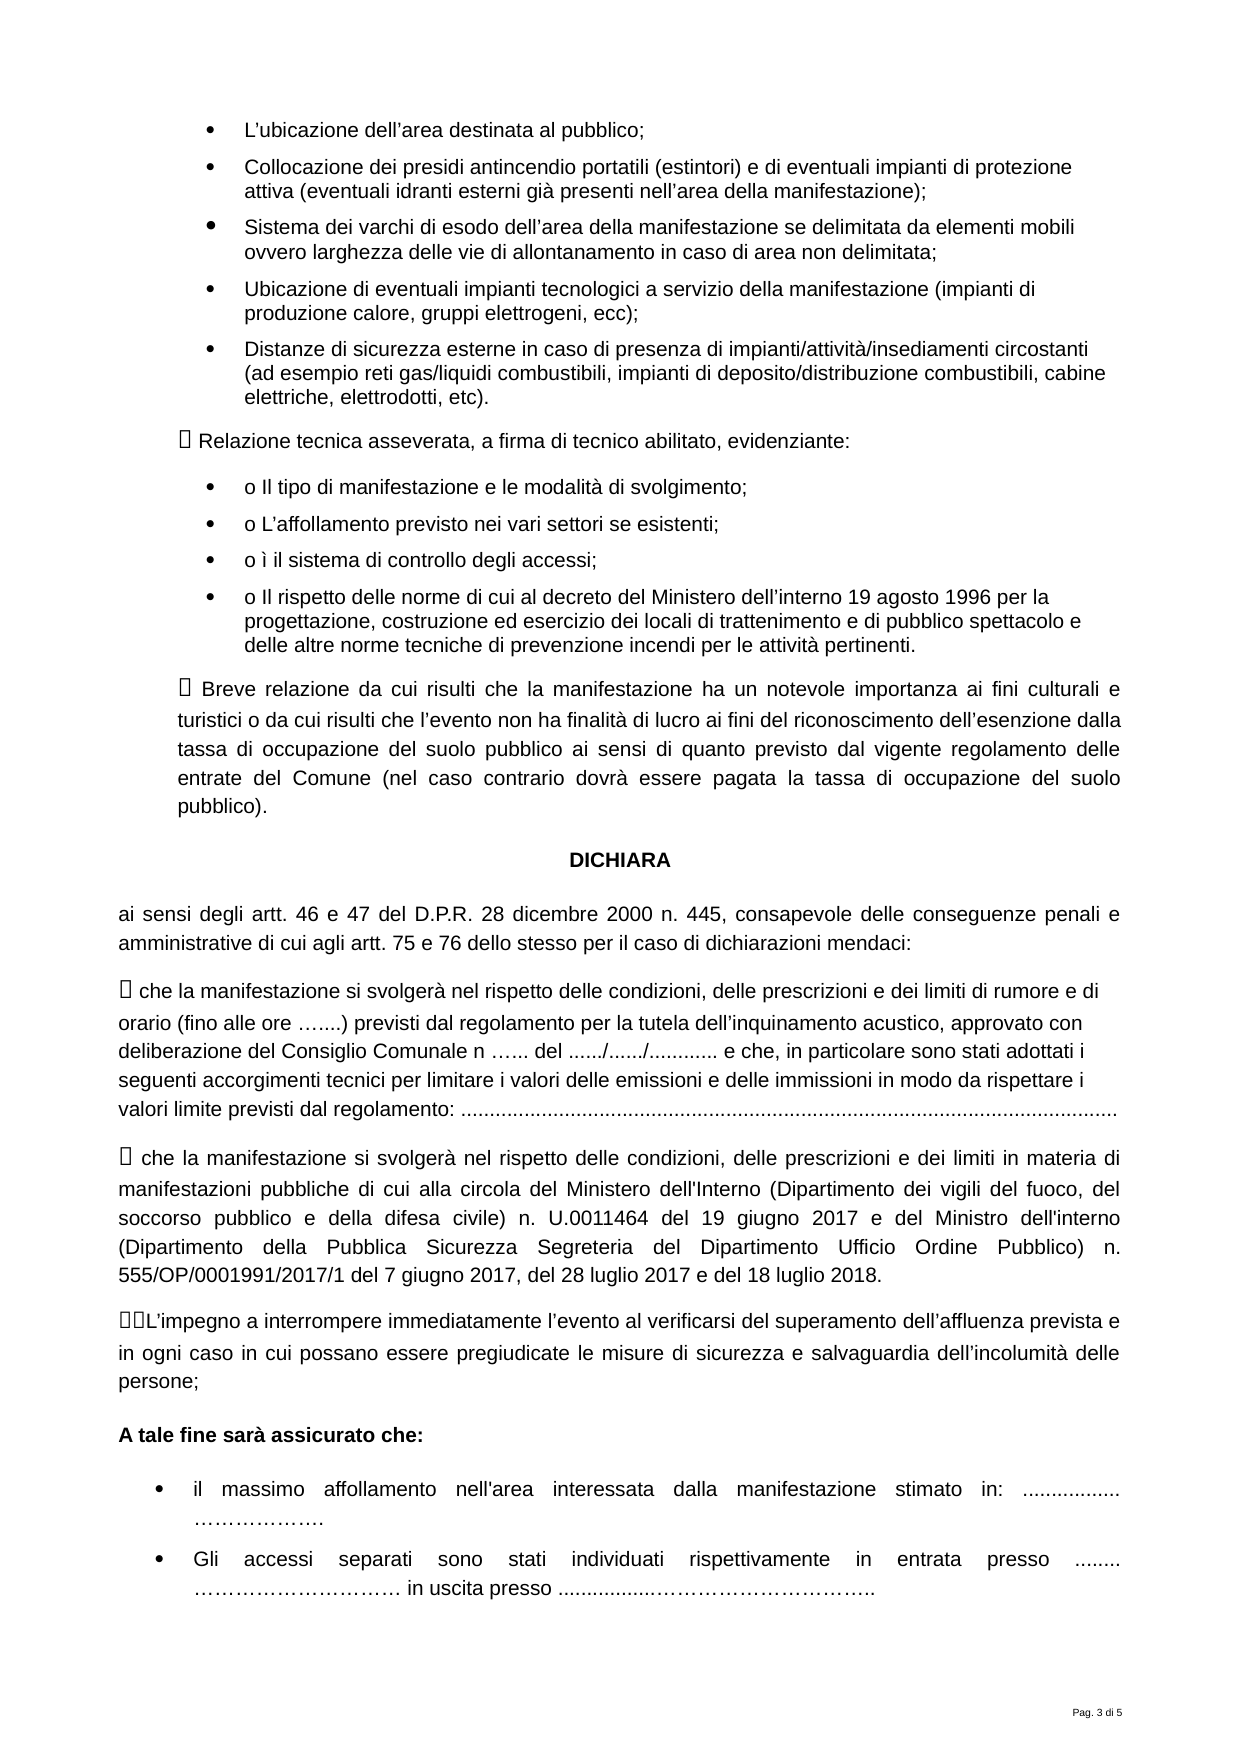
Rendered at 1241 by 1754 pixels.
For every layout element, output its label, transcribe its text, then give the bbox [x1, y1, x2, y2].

text  che la manifestazione si svolgerà nel rispetto delle condizioni, delle prescrizioni e dei limiti di rumore e di orario (fino alle ore …....) previsti dal regolamento per la tutela dell’inquinamento acustico, approvato con deliberazione del Consiglio Comunale n …... del ....../....../............ e che, in particolare sono stati adottati i seguenti accorgimenti tecnici per limitare i valori delle emissioni e delle immissioni in modo da rispettare i valori limite previsti dal regolamento: .................................................................................................................. [118, 972, 1122, 1121]
list Distanze di sicurezza esterne in caso di presenza di impianti/attività/insediamenti circostanti (ad esempio reti gas/liquidi combustibili, impianti di deposito/distribuzione combustibili, cabine elettriche, elettrodotti, etc). [207, 337, 1122, 409]
text L’impegno a interrompere immediatamente l’evento al verificarsi del superamento dell’affluenza prevista e in ogni caso in cui possano essere pregiudicate le misure di sicurezza e salvaguardia dell’incolumità delle persone; [118, 1304, 1122, 1393]
text  Breve relazione da cui risulti che la manifestazione ha un notevole importanza ai fini culturali e turistici o da cui risulti che l’evento non ha finalità di lucro ai fini del riconoscimento dell’esenzione dalla tassa di occupazione del suolo pubblico ai sensi di quanto previsto dal vigente regolamento delle entrate del Comune (nel caso contrario dovrà essere pagata la tassa di occupazione del suolo pubblico). [177, 669, 1122, 818]
list Sistema dei varchi di esodo dell’area della manifestazione se delimitata da elementi mobili ovvero larghezza delle vie di allontanamento in caso di area non delimitata; [207, 215, 1122, 264]
list Ubicazione di eventuali impianti tecnologici a servizio della manifestazione (impianti di produzione calore, gruppi elettrogeni, ecc); [207, 277, 1122, 325]
list L’ubicazione dell’area destinata al pubblico; [207, 118, 1122, 142]
list o ì il sistema di controllo degli accessi; [207, 548, 1122, 572]
list Gli accessi separati sono stati individuati rispettivamente in entrata presso ........………………………… in uscita presso .................………………………….. [156, 1547, 1122, 1600]
text  che la manifestazione si svolgerà nel rispetto delle condizioni, delle prescrizioni e dei limiti in materia di manifestazioni pubbliche di cui alla circola del Ministero dell'Interno (Dipartimento dei vigili del fuoco, del soccorso pubblico e della difesa civile) n. U.0011464 del 19 giugno 2017 e del Ministro dell'interno (Dipartimento della Pubblica Sicurezza Segreteria del Dipartimento Ufficio Ordine Pubblico) n. 555/OP/0001991/2017/1 del 7 giugno 2017, del 28 luglio 2017 e del 18 luglio 2018. [118, 1138, 1122, 1287]
text ai sensi degli artt. 46 e 47 del D.P.R. 28 dicembre 2000 n. 445, consapevole delle conseguenze penali e amministrative di cui agli artt. 75 e 76 dello stesso per il caso di dichiarazioni mendaci: [118, 902, 1122, 954]
list Collocazione dei presidi antincendio portatili (estintori) e di eventuali impianti di protezione attiva (eventuali idranti esterni già presenti nell’area della manifestazione); [207, 155, 1122, 203]
text  Relazione tecnica asseverata, a firma di tecnico abilitato, evidenziante: [177, 422, 1122, 456]
list il massimo affollamento nell'area interessata dalla manifestazione stimato in: .................………………. [156, 1477, 1122, 1529]
list o L’affollamento previsto nei vari settori se esistenti; [207, 512, 1122, 536]
text DICHIARA [118, 848, 1122, 872]
text A tale fine sarà assicurato che: [118, 1423, 1122, 1447]
list o Il tipo di manifestazione e le modalità di svolgimento; [207, 475, 1122, 499]
list o Il rispetto delle norme di cui al decreto del Ministero dell’interno 19 agosto 1996 per la progettazione, costruzione ed esercizio dei locali di trattenimento e di pubblico spettacolo e delle altre norme tecniche di prevenzione incendi per le attività pertinenti. [207, 585, 1122, 657]
